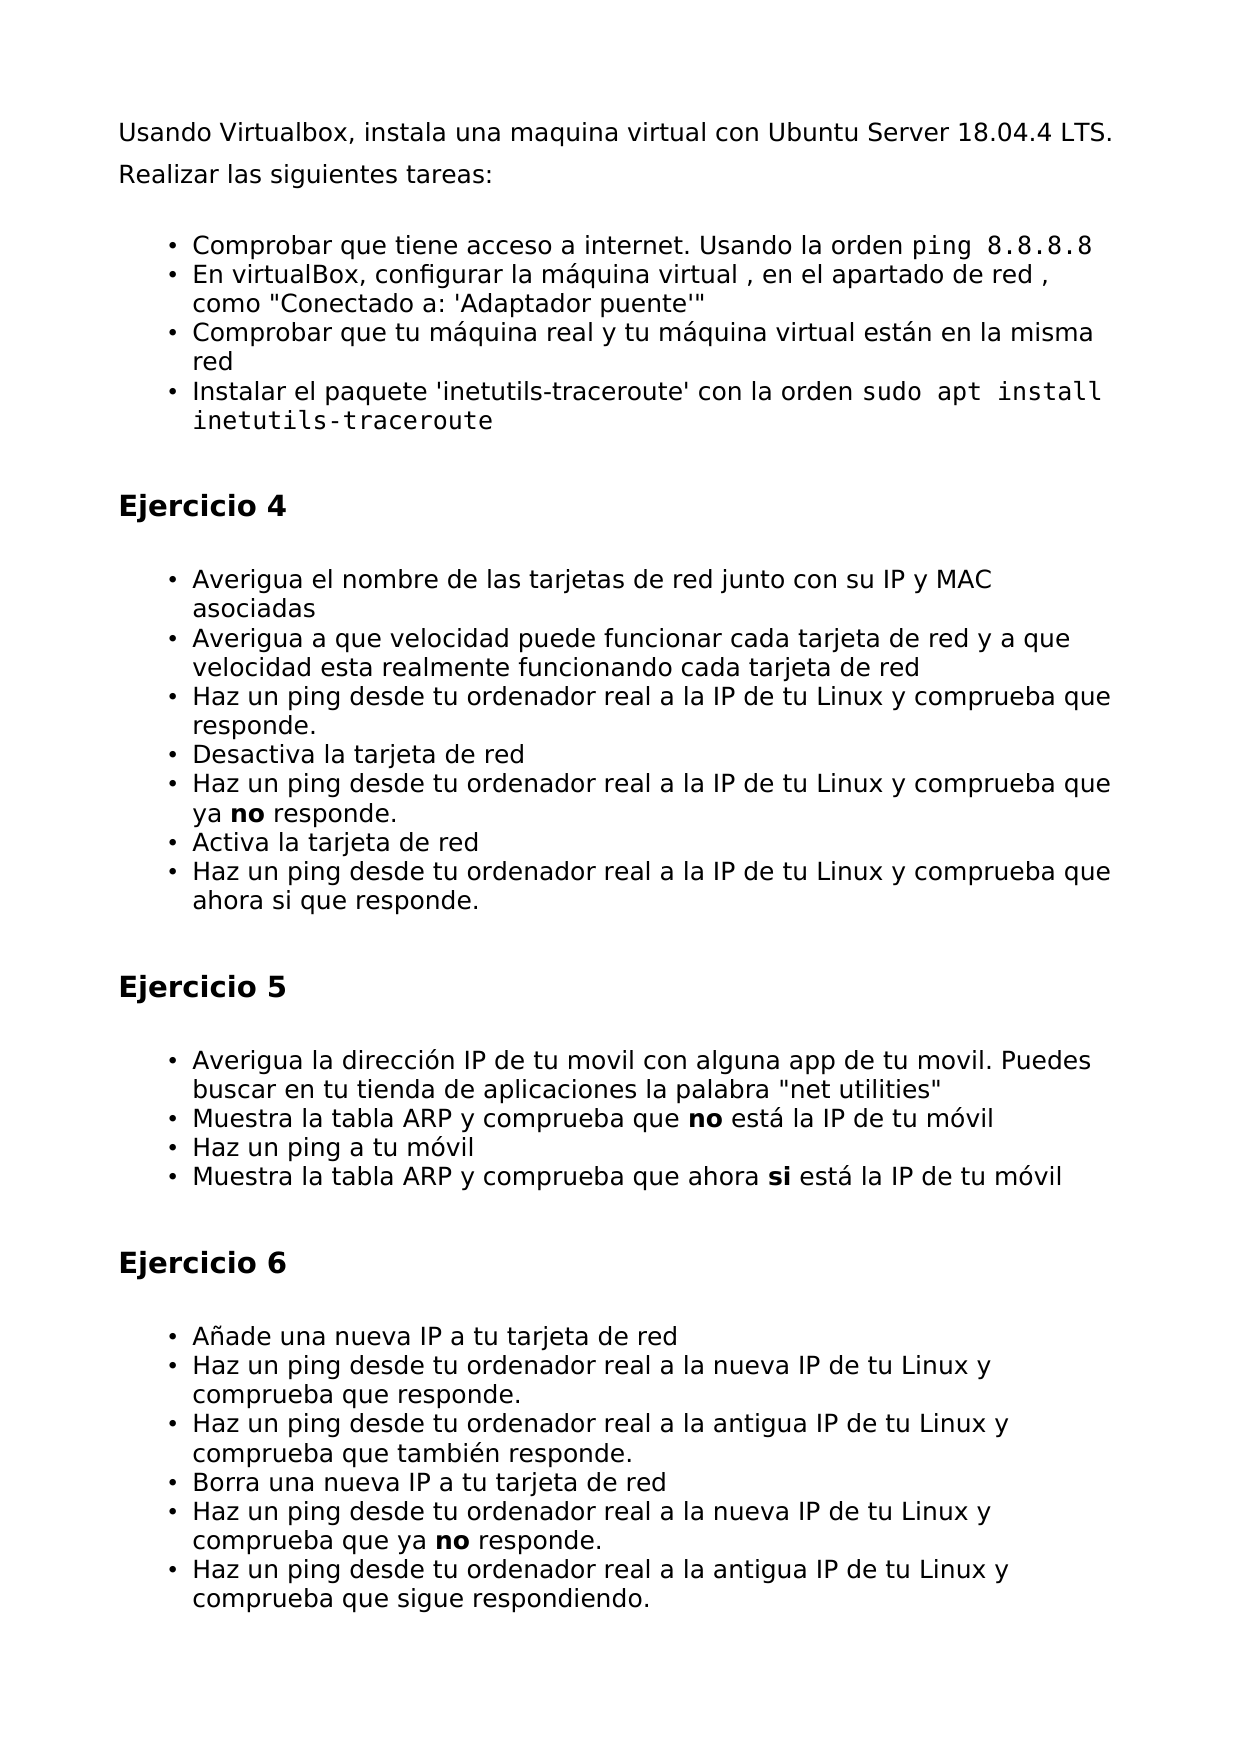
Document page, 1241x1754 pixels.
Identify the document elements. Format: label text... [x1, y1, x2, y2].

list Instalar el paquete 'inetutils-traceroute' con la orden sudo apt install inetutils-traceroute [177, 377, 1122, 435]
list Desactiva la tarjeta de red [177, 741, 1122, 770]
list Haz un ping a tu móvil [177, 1133, 1122, 1163]
list Haz un ping desde tu ordenador real a la nueva IP de tu Linux y comprueba que ya no responde. [177, 1497, 1122, 1556]
list Haz un ping desde tu ordenador real a la nueva IP de tu Linux y comprueba que responde. [177, 1351, 1122, 1410]
list Haz un ping desde tu ordenador real a la IP de tu Linux y comprueba que ahora si que responde. [177, 857, 1122, 916]
text Usando Virtualbox, instala una maquina virtual con Ubuntu Server 18.04.4 LTS. [118, 118, 1122, 147]
list Haz un ping desde tu ordenador real a la IP de tu Linux y comprueba que responde. [177, 682, 1122, 741]
list Muestra la tabla ARP y comprueba que no está la IP de tu móvil [177, 1104, 1122, 1133]
list Muestra la tabla ARP y comprueba que ahora si está la IP de tu móvil [177, 1163, 1122, 1192]
list En virtualBox, configurar la máquina virtual , en el apartado de red , como "Conectado a: 'Adaptador puente'" [177, 260, 1122, 318]
list Averigua a que velocidad puede funcionar cada tarjeta de red y a que velocidad esta realmente funcionando cada tarjeta de red [177, 624, 1122, 682]
list Comprobar que tu máquina real y tu máquina virtual están en la misma red [177, 318, 1122, 377]
list Haz un ping desde tu ordenador real a la antigua IP de tu Linux y comprueba que sigue respondiendo. [177, 1556, 1122, 1614]
subtitle Ejercicio 6 [118, 1246, 1122, 1280]
list Comprobar que tiene acceso a internet. Usando la orden ping 8.8.8.8 [177, 231, 1122, 260]
list Borra una nueva IP a tu tarjeta de red [177, 1468, 1122, 1497]
list Averigua el nombre de las tarjetas de red junto con su IP y MAC asociadas [177, 566, 1122, 624]
list Haz un ping desde tu ordenador real a la antigua IP de tu Linux y comprueba que también responde. [177, 1410, 1122, 1468]
list Activa la tarjeta de red [177, 828, 1122, 857]
subtitle Ejercicio 4 [118, 489, 1122, 523]
subtitle Ejercicio 5 [118, 970, 1122, 1004]
list Añade una nueva IP a tu tarjeta de red [177, 1322, 1122, 1351]
list Haz un ping desde tu ordenador real a la IP de tu Linux y comprueba que ya no responde. [177, 770, 1122, 828]
text Realizar las siguientes tareas: [118, 160, 1122, 189]
list Averigua la dirección IP de tu movil con alguna app de tu movil. Puedes buscar en tu tienda de aplicaciones la palabra "net utilities" [177, 1046, 1122, 1104]
